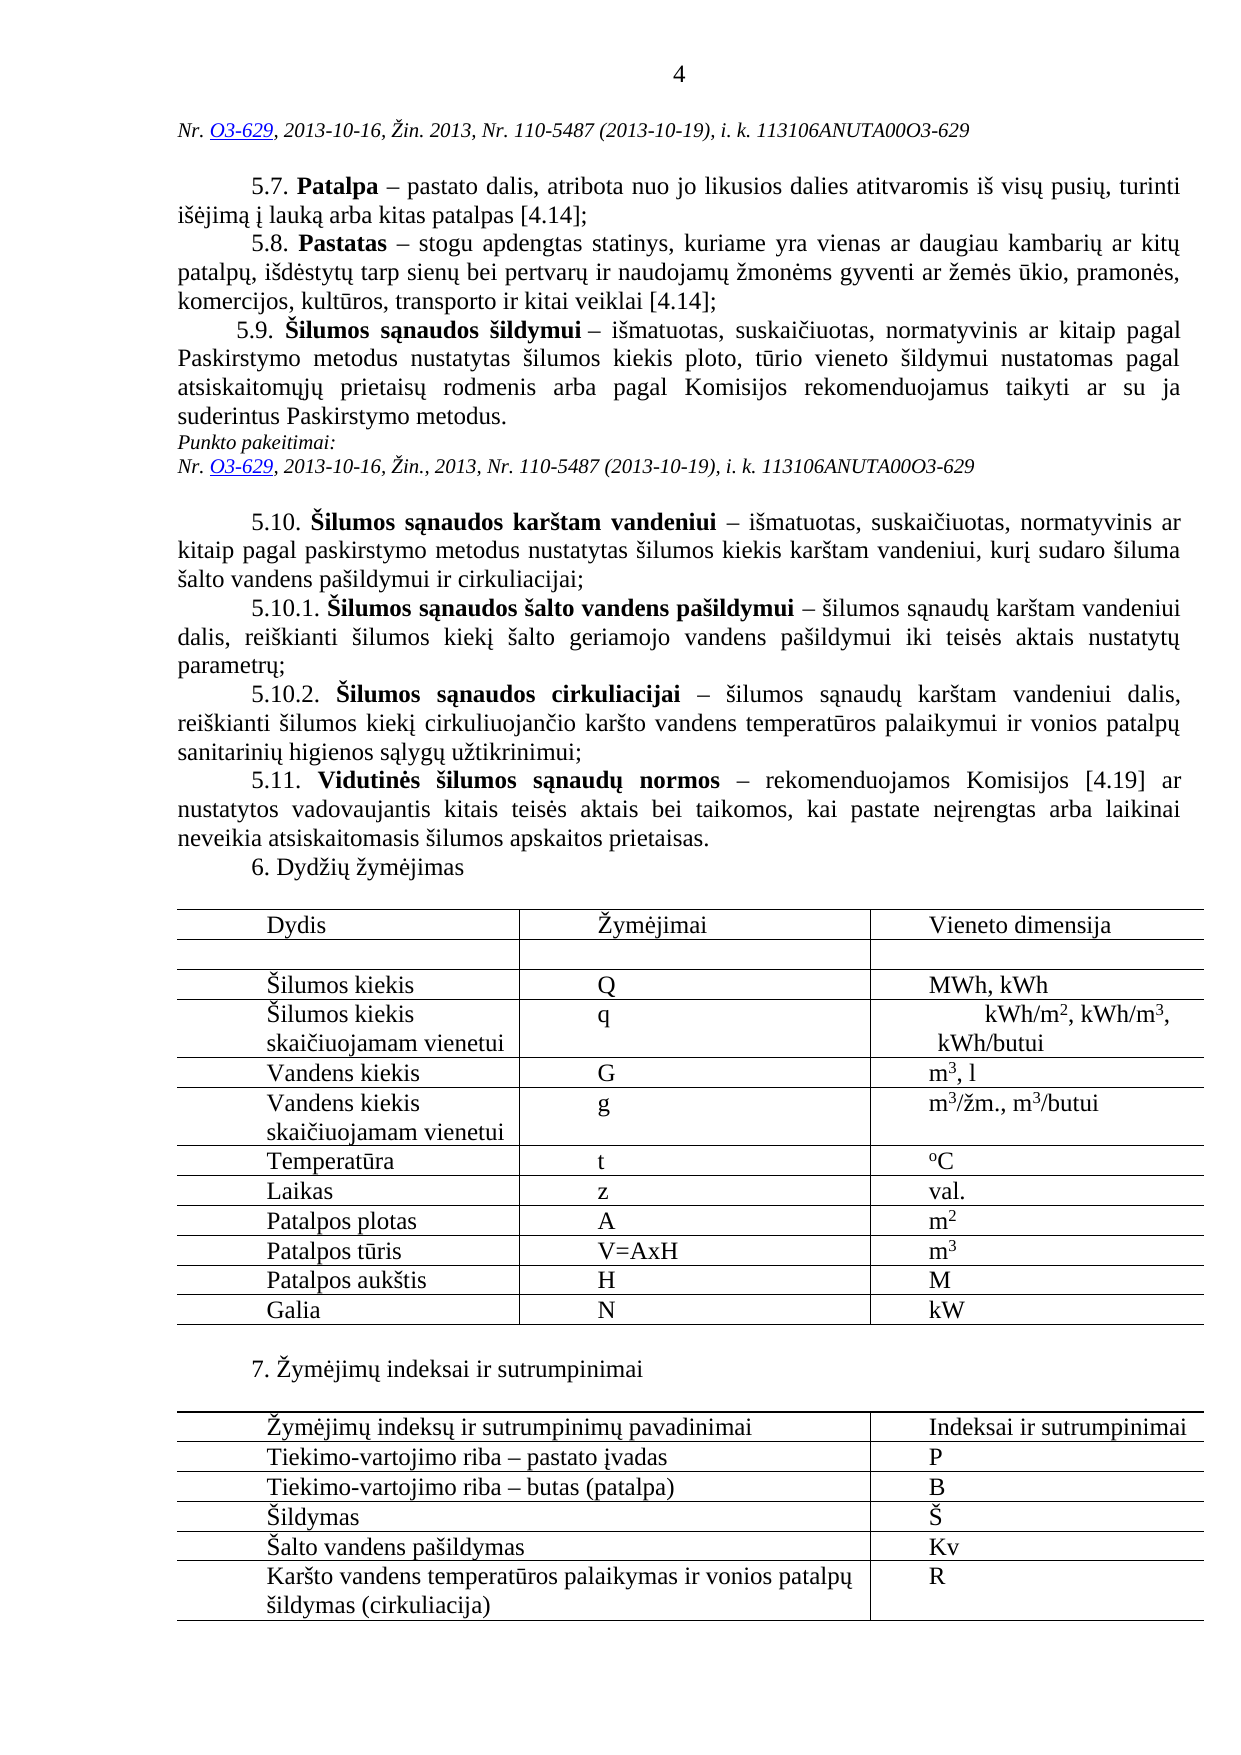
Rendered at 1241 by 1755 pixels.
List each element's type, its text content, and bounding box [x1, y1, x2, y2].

text 7. Žymėjimų indeksai ir sutrumpinimai [177, 1354, 1181, 1383]
table_cell R [871, 1561, 1204, 1620]
table_header Žymėjimų indeksų ir sutrumpinimų pavadinimai [177, 1413, 870, 1441]
table_cell Q [520, 970, 870, 998]
table_cell Temperatūra [177, 1146, 519, 1175]
table_cell Tiekimo-vartojimo riba – butas (patalpa) [177, 1472, 870, 1501]
table_cell N [520, 1295, 870, 1324]
table_cell [520, 940, 870, 969]
table_cell kWh/m2, kWh/m3, kWh/butui [871, 1000, 1204, 1057]
table_cell Vandens kiekis skaičiuojamam vienetui [177, 1088, 519, 1145]
text Punkto pakeitimai: [177, 430, 1181, 454]
text 6. Dydžių žymėjimas [177, 852, 1181, 880]
table_cell val. [871, 1176, 1204, 1205]
table_cell Š [871, 1502, 1204, 1531]
table_cell Šalto vandens pašildymas [177, 1532, 870, 1560]
table_header Žymėjimai [520, 910, 870, 939]
table_cell MWh, kWh [871, 970, 1204, 998]
table_cell Karšto vandens temperatūros palaikymas ir vonios patalpų šildymas (cirkuliacija) [177, 1561, 870, 1620]
table_cell Šilumos kiekis skaičiuojamam vienetui [177, 1000, 519, 1057]
table_cell Tiekimo-vartojimo riba – pastato įvadas [177, 1442, 870, 1471]
table_cell G [520, 1058, 870, 1087]
table_cell Patalpos plotas [177, 1206, 519, 1235]
table_cell B [871, 1472, 1204, 1501]
table_cell Kv [871, 1532, 1204, 1560]
table_cell Laikas [177, 1176, 519, 1205]
table_header Indeksai ir sutrumpinimai [871, 1413, 1204, 1441]
table_cell M [871, 1266, 1204, 1294]
text 5.9. Šilumos sąnaudos šildymui – išmatuotas, suskaičiuotas, normatyvinis ar kitaip pagal Paskirstymo metodus nustatytas šilumos kiekis ploto, tūrio vieneto šildymui nustatomas pagal atsiskaitomųjų prietaisų rodmenis arba pagal Komisijos rekomenduojamus taikyti ar su ja suderintus Paskirstymo metodus. [177, 315, 1181, 430]
table_cell m2 [871, 1206, 1204, 1235]
table_cell Šildymas [177, 1502, 870, 1531]
table_header Vieneto dimensija [871, 910, 1204, 939]
text Nr. O3-629, 2013-10-16, Žin., 2013, Nr. 110-5487 (2013-10-19), i. k. 113106ANUTA00O3-629 [177, 454, 1181, 478]
text 5.10. Šilumos sąnaudos karštam vandeniui – išmatuotas, suskaičiuotas, normatyvinis ar kitaip pagal paskirstymo metodus nustatytas šilumos kiekis karštam vandeniui, kurį sudaro šiluma šalto vandens pašildymui ir cirkuliacijai; [177, 507, 1181, 593]
table_cell Vandens kiekis [177, 1058, 519, 1087]
table_cell Galia [177, 1295, 519, 1324]
text 5.10.1. Šilumos sąnaudos šalto vandens pašildymui – šilumos sąnaudų karštam vandeniui dalis, reiškianti šilumos kiekį šalto geriamojo vandens pašildymui iki teisės aktais nustatytų parametrų; [177, 593, 1181, 679]
table_cell Patalpos tūris [177, 1236, 519, 1264]
text 5.8. Pastatas – stogu apdengtas statinys, kuriame yra vienas ar daugiau kambarių ar kitų patalpų, išdėstytų tarp sienų bei pertvarų ir naudojamų žmonėms gyventi ar žemės ūkio, pramonės, komercijos, kultūros, transporto ir kitai veiklai [4.14]; [177, 228, 1181, 315]
text Nr. O3-629, 2013-10-16, Žin. 2013, Nr. 110-5487 (2013-10-19), i. k. 113106ANUTA00O3-629 [177, 118, 1181, 142]
table_cell Šilumos kiekis [177, 970, 519, 998]
table_cell A [520, 1206, 870, 1235]
table_cell g [520, 1088, 870, 1145]
table_cell Patalpos aukštis [177, 1266, 519, 1294]
table_cell [871, 940, 1204, 969]
table_cell z [520, 1176, 870, 1205]
table_header Dydis [177, 910, 519, 939]
table_cell [177, 940, 519, 969]
table_cell P [871, 1442, 1204, 1471]
text 5.7. Patalpa – pastato dalis, atribota nuo jo likusios dalies atitvaromis iš visų pusių, turinti išėjimą į lauką arba kitas patalpas [4.14]; [177, 171, 1181, 228]
text 5.10.2. Šilumos sąnaudos cirkuliacijai – šilumos sąnaudų karštam vandeniui dalis, reiškianti šilumos kiekį cirkuliuojančio karšto vandens temperatūros palaikymui ir vonios patalpų sanitarinių higienos sąlygų užtikrinimui; [177, 679, 1181, 765]
table_cell t [520, 1146, 870, 1175]
table_cell kW [871, 1295, 1204, 1324]
table_cell H [520, 1266, 870, 1294]
table_cell m3 [871, 1236, 1204, 1264]
table_cell V=AxH [520, 1236, 870, 1264]
table_cell m3, l [871, 1058, 1204, 1087]
table_cell oC [871, 1146, 1204, 1175]
table_cell q [520, 1000, 870, 1057]
table_cell m3/žm., m3/butui [871, 1088, 1204, 1145]
text 5.11. Vidutinės šilumos sąnaudų normos – rekomenduojamos Komisijos [4.19] ar nustatytos vadovaujantis kitais teisės aktais bei taikomos, kai pastate neįrengtas arba laikinai neveikia atsiskaitomasis šilumos apskaitos prietaisas. [177, 765, 1181, 852]
